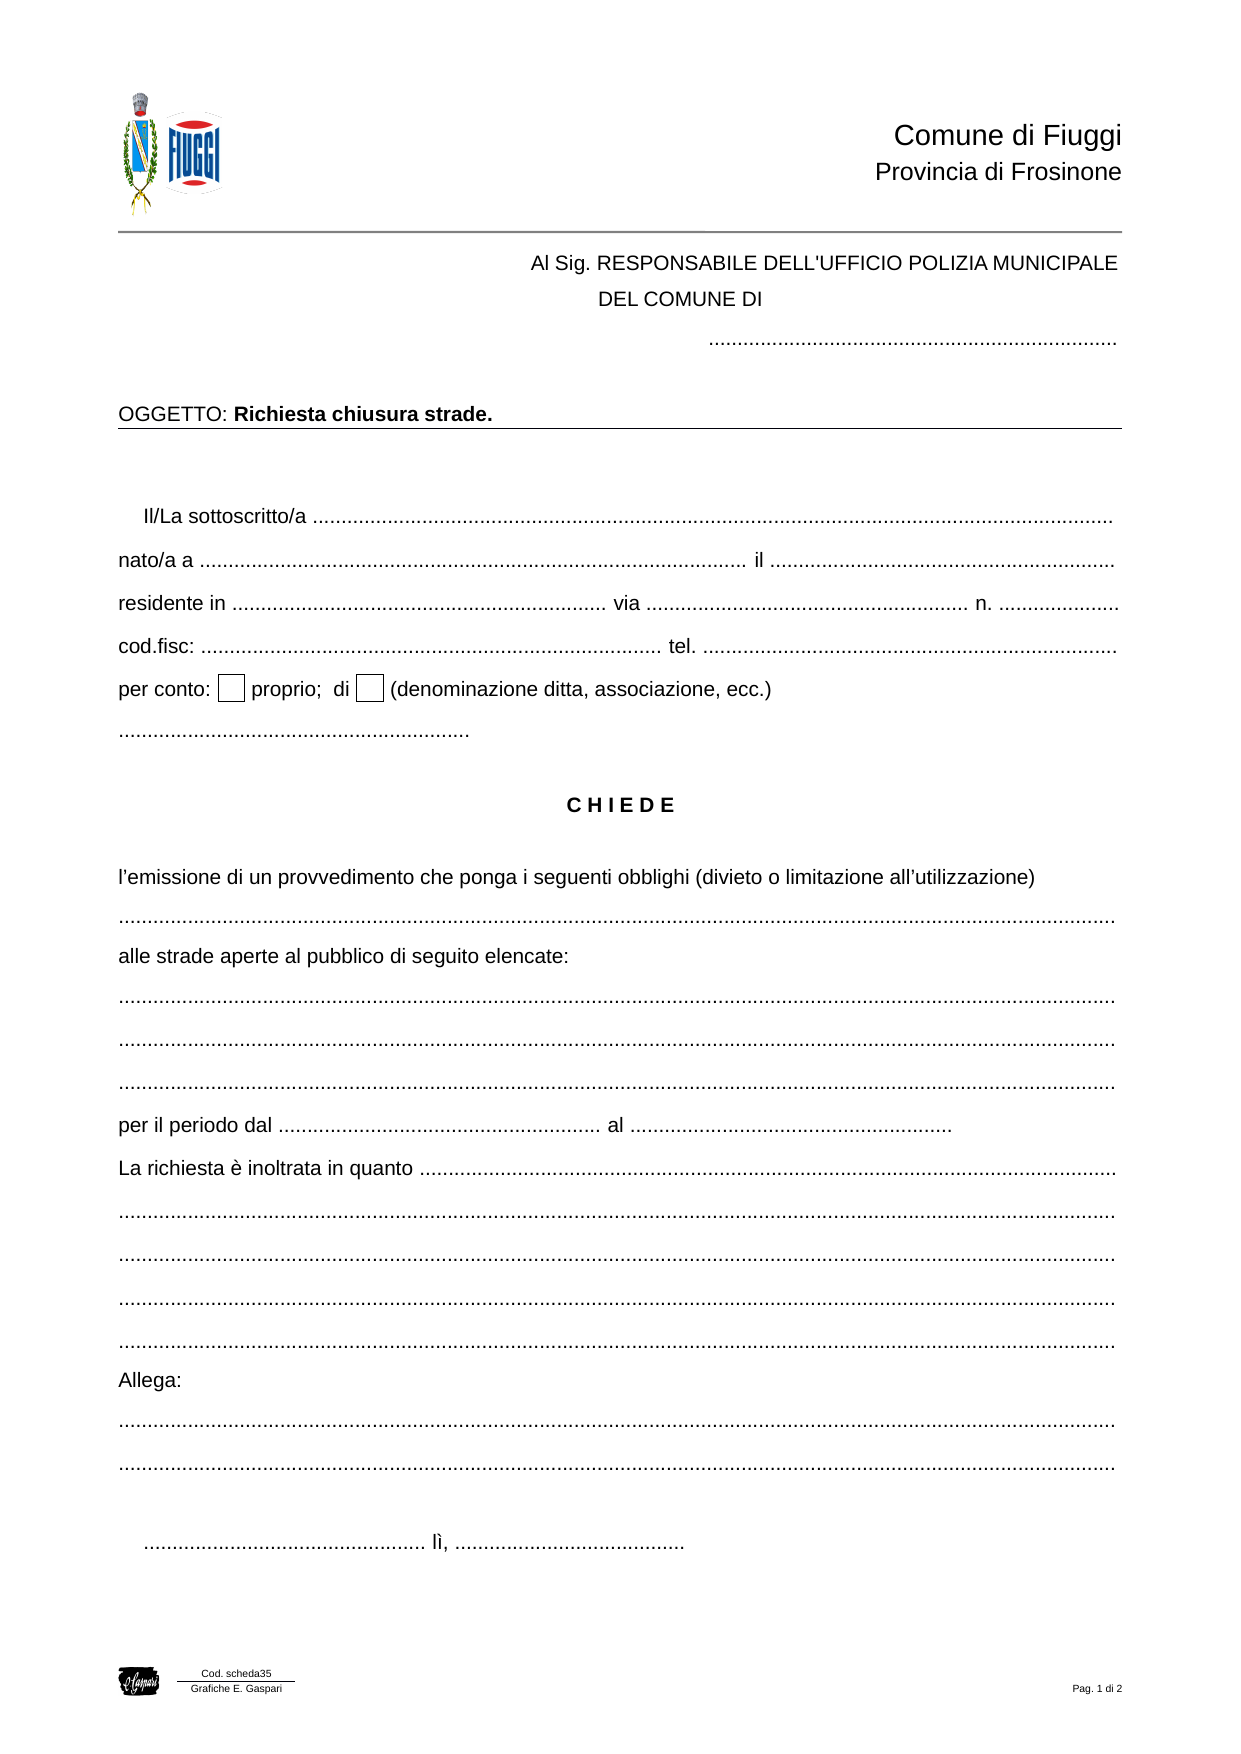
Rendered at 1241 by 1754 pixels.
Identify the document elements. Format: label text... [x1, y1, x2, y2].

text ............................................................................................................................................................................. [118, 1325, 1122, 1353]
text alle strade aperte al pubblico di seguito elencate: [118, 944, 1122, 968]
text ....................................................................... [708, 322, 1122, 351]
text ............................................................................................................................................................................. [118, 1238, 1122, 1267]
picture [118, 1666, 160, 1696]
text ................................................. lì, ........................................ [143, 1526, 1122, 1555]
text cod.fisc: ................................................................................ tel. ........................................................................ [118, 630, 1122, 659]
text C H I E D E [118, 793, 1122, 817]
text OGGETTO: Richiesta chiusura strade. [118, 402, 1122, 428]
text per conto: proprio; di (denominazione ditta, associazione, ecc.) ............................................................. [118, 673, 1122, 742]
text Al Sig. RESPONSABILE DELL'UFFICIO POLIZIA MUNICIPALE [531, 251, 1122, 274]
text per il periodo dal ........................................................ al ........................................................ [118, 1109, 1122, 1138]
text La richiesta è inoltrata in quanto ......................................................................................................................... [118, 1152, 1122, 1181]
text ............................................................................................................................................................................. [118, 1282, 1122, 1310]
text ............................................................................................................................................................................. [118, 1447, 1122, 1476]
text Allega: [118, 1368, 1122, 1392]
text l’emissione di un provvedimento che ponga i seguenti obblighi (divieto o limitazione all’utilizzazione) ............................................................................................................................................................................. [118, 865, 1122, 929]
text ............................................................................................................................................................................. [118, 1023, 1122, 1052]
text nato/a a ............................................................................................... il ............................................................ [118, 544, 1122, 572]
text ............................................................................................................................................................................. [118, 1066, 1122, 1095]
text residente in ................................................................. via ........................................................ n. ..................... [118, 587, 1122, 616]
text Il/La sottoscritto/a ........................................................................................................................................... [118, 501, 1122, 529]
picture [122, 87, 224, 219]
text ............................................................................................................................................................................. [118, 980, 1122, 1008]
text DEL COMUNE DI [598, 287, 1122, 311]
text Comune di Fiuggi [224, 118, 1122, 152]
text ............................................................................................................................................................................. [118, 1195, 1122, 1224]
text Provincia di Frosinone [224, 157, 1122, 185]
text ............................................................................................................................................................................. [118, 1404, 1122, 1432]
